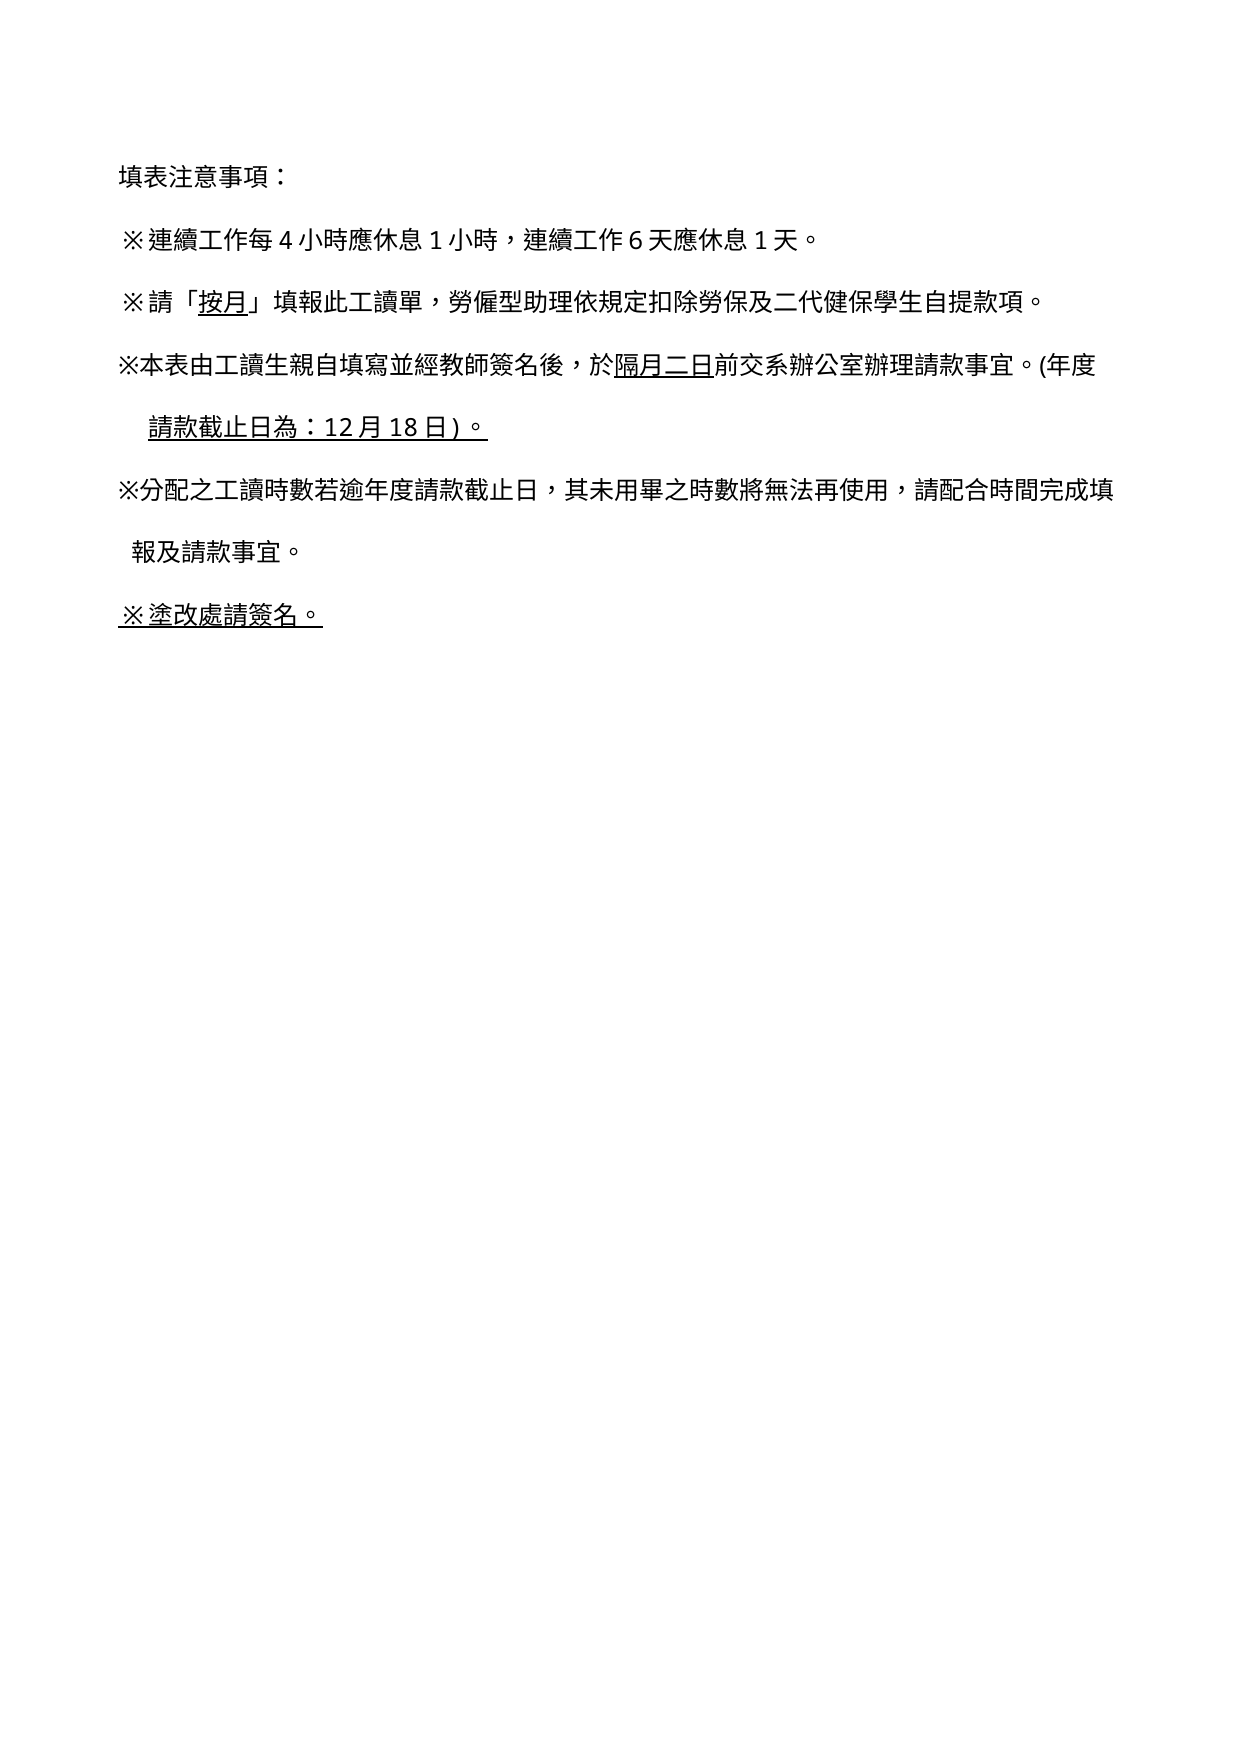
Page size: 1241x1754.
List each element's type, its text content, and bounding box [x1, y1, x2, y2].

text ※本表由工讀生親自填寫並經教師簽名後，於隔月二日前交系辦公室辦理請款事宜。(年度 [118, 322, 1122, 384]
text ※連續工作每4小時應休息1小時，連續工作6天應休息1天。 [118, 197, 1122, 259]
text 請款截止日為：12月18日)。 [118, 384, 1122, 447]
text ※請「按月」填報此工讀單，勞僱型助理依規定扣除勞保及二代健保學生自提款項。 [118, 259, 1122, 322]
text ※分配之工讀時數若逾年度請款截止日，其未用畢之時數將無法再使用，請配合時間完成填 [118, 447, 1122, 509]
text ※塗改處請簽名。 [118, 572, 1122, 634]
text 報及請款事宜。 [118, 509, 1122, 572]
text 填表注意事項： [118, 134, 1122, 197]
